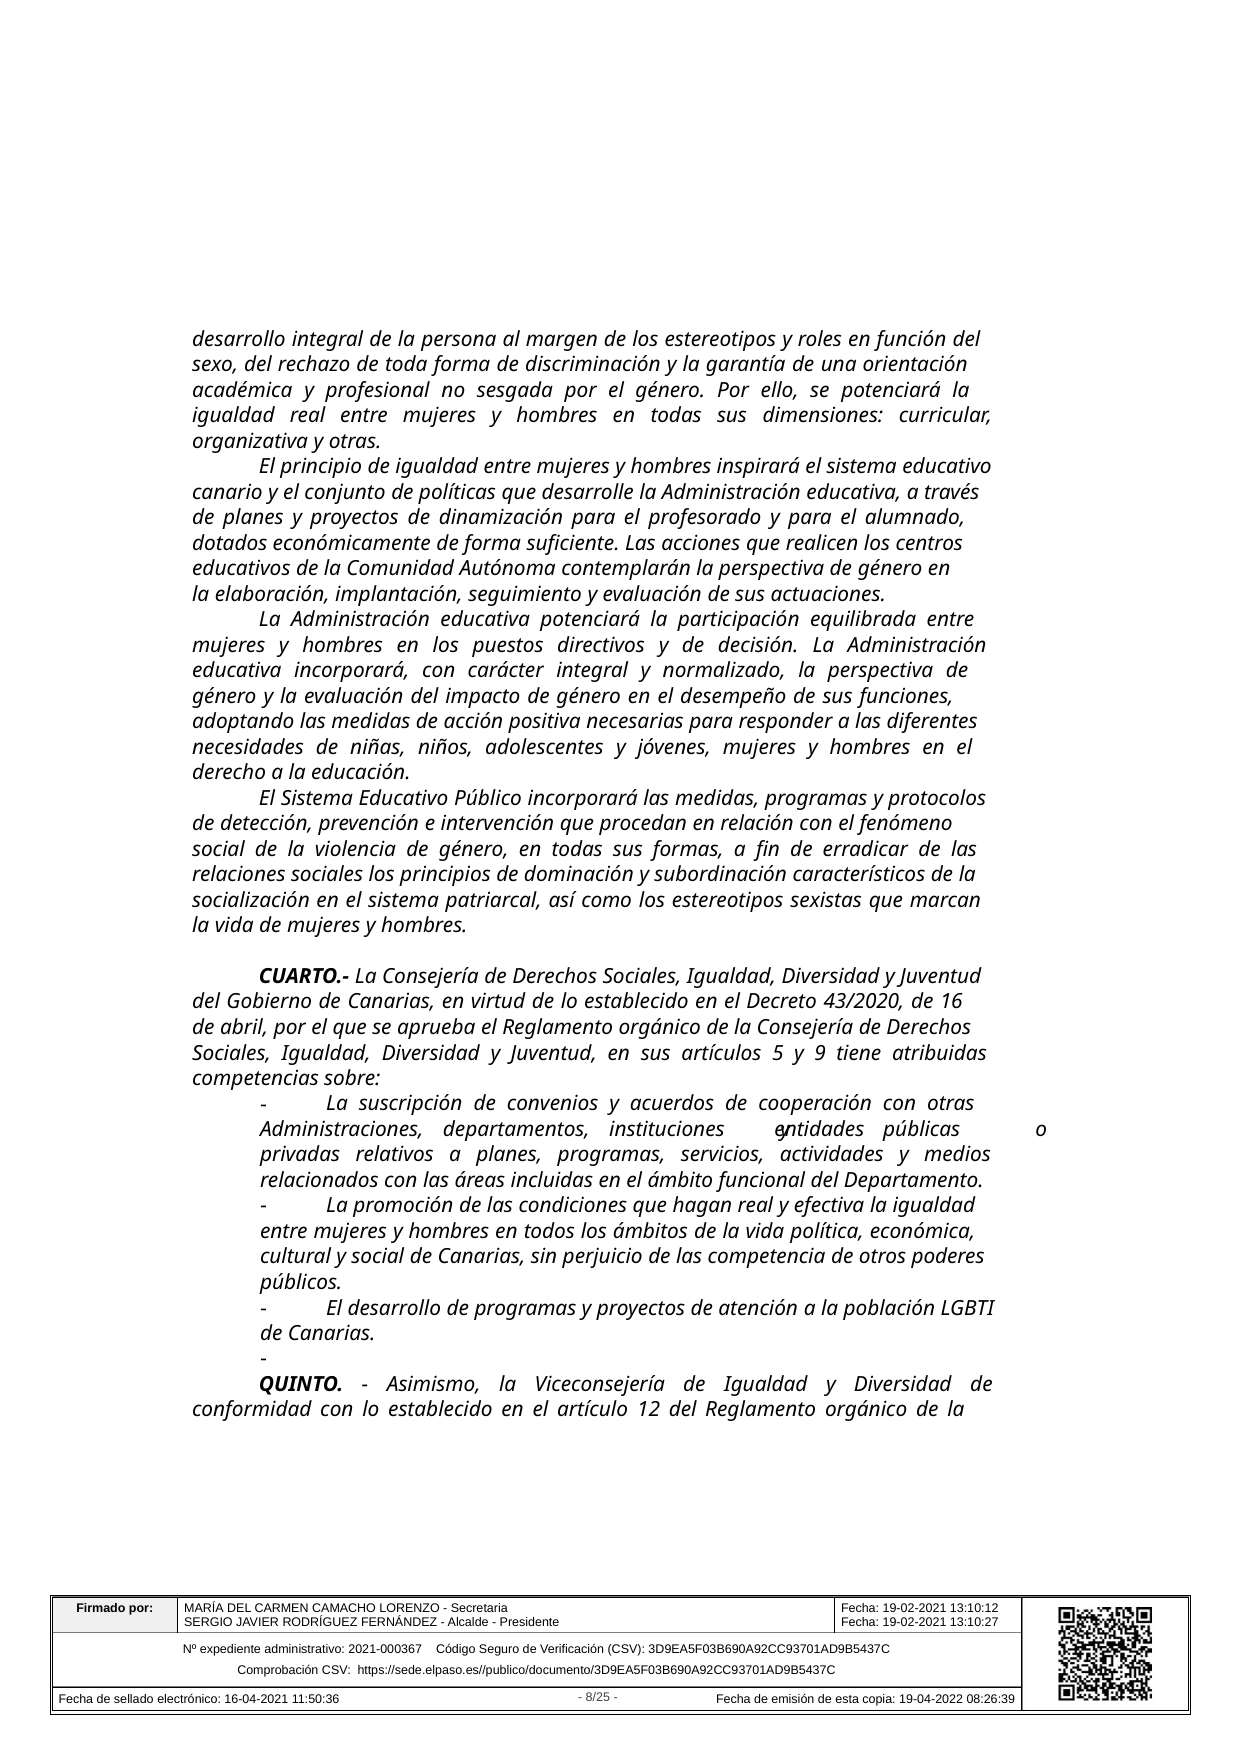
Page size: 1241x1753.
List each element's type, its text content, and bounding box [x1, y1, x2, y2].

text género y la evaluación del impacto de género en el desempeño de sus funciones, [192, 683, 1074, 708]
text - [260, 1194, 292, 1218]
text - [260, 1296, 292, 1320]
text necesidades de niñas, niños, adolescentes y jóvenes, mujeres y hombres en el [192, 734, 1074, 759]
text relacionados con las áreas incluidas en el ámbito funcional del Departamento. [260, 1167, 1074, 1192]
text Firmado por: [76, 1601, 172, 1615]
text la vida de mujeres y hombres. [192, 913, 1074, 938]
text igualdad real entre mujeres y hombres en todas sus dimensiones: curricular, [192, 403, 1074, 428]
text académica y profesional no sesgada por el género. Por ello, se potenciará la [192, 377, 1074, 402]
text Sociales, Igualdad, Diversidad y Juventud, en sus artículos 5 y 9 tiene atribuidas [192, 1040, 1074, 1065]
text públicos. [260, 1269, 1073, 1294]
text canario y el conjunto de políticas que desarrolle la Administración educativa, a través [192, 479, 1074, 504]
text derecho a la educación. [192, 760, 1074, 785]
text QUINTO. [259, 1371, 361, 1396]
text privadas relativos a planes, programas, servicios, actividades y medios [260, 1142, 1074, 1167]
text La Administración educativa potenciará la participación equilibrada entre [259, 607, 1074, 632]
text relaciones sociales los principios de dominación y subordinación característicos de la [192, 862, 1074, 887]
text Fecha de sellado electrónico: 16-04-2021 11:50:36 [58, 1692, 365, 1706]
text La promoción de las condiciones que hagan real y efectiva la igualdad [326, 1193, 1074, 1218]
text y [780, 1116, 816, 1141]
text adoptando las medidas de acción positiva necesarias para responder a las diferentes [192, 709, 1074, 734]
text La suscripción de convenios y acuerdos de cooperación con otras [326, 1091, 1074, 1116]
picture [51, 1596, 1190, 1714]
text de detección, prevención e intervención que procedan en relación con el fenómeno [192, 811, 1074, 836]
text - [260, 1092, 292, 1116]
text o [1035, 1116, 1074, 1141]
text Nº expediente administrativo: 2021-000367 Código Seguro de Verificación (CSV): 3D9EA5F03B690A92CC93701AD9B5437C [183, 1642, 916, 1656]
text socialización en el sistema patriarcal, así como los estereotipos sexistas que marcan [192, 887, 1074, 912]
text organizativa y otras. [192, 428, 1074, 453]
text entre mujeres y hombres en todos los ámbitos de la vida política, económica, [260, 1218, 1073, 1243]
text cultural y social de Canarias, sin perjuicio de las competencia de otros poderes [260, 1244, 1073, 1269]
text Administraciones, departamentos, instituciones entidades públicas [816, 1116, 1035, 1141]
text social de la violencia de género, en todas sus formas, a fin de erradicar de las [192, 836, 1074, 861]
text - 8/25 - [578, 1691, 636, 1705]
text MARÍA DEL CARMEN CAMACHO LORENZO - Secretaria [184, 1601, 586, 1615]
text - Asimismo, la Viceconsejería de Igualdad y Diversidad de [361, 1371, 1073, 1396]
text dotados económicamente de forma suficiente. Las acciones que realicen los centros [192, 530, 1074, 555]
text de abril, por el que se aprueba el Reglamento orgánico de la Consejería de Derechos [192, 1014, 1074, 1039]
text Fecha: 19-02-2021 13:10:12 [841, 1601, 1022, 1615]
text CUARTO.- La Consejería de Derechos Sociales, Igualdad, Diversidad y Juventud [259, 963, 1074, 988]
text educativos de la Comunidad Autónoma contemplarán la perspectiva de género en [192, 556, 1074, 581]
text Comprobación CSV: https://sede.elpaso.es//publico/documento/3D9EA5F03B690A92CC93701AD9B5437C [237, 1663, 916, 1677]
text SERGIO JAVIER RODRÍGUEZ FERNÁNDEZ - Alcalde - Presidente [184, 1615, 586, 1629]
text educativa incorporará, con carácter integral y normalizado, la perspectiva de [192, 658, 1074, 683]
text conformidad con lo establecido en el artículo 12 del Reglamento orgánico de la [192, 1397, 1074, 1422]
text sexo, del rechazo de toda forma de discriminación y la garantía de una orientación [192, 352, 1074, 377]
text de Canarias. [260, 1320, 415, 1345]
text mujeres y hombres en los puestos directivos y de decisión. La Administración [192, 632, 1074, 657]
text El Sistema Educativo Público incorporará las medidas, programas y protocolos [259, 785, 1074, 810]
text El desarrollo de programas y proyectos de atención a la población LGBTI [326, 1295, 1074, 1320]
text competencias sobre: [192, 1066, 1074, 1090]
text la elaboración, implantación, seguimiento y evaluación de sus actuaciones. [192, 581, 1074, 606]
text El principio de igualdad entre mujeres y hombres inspirará el sistema educativo [259, 454, 1074, 479]
text Fecha de emisión de esta copia: 19-04-2022 08:26:39 [716, 1692, 1040, 1706]
text Administraciones, departamentos, instituciones entidades públicas [260, 1116, 780, 1141]
text de planes y proyectos de dinamización para el profesorado y para el alumnado, [192, 505, 1074, 529]
text Fecha: 19-02-2021 13:10:27 [841, 1615, 1022, 1629]
text - [260, 1347, 415, 1371]
text del Gobierno de Canarias, en virtud de lo establecido en el Decreto 43/2020, de 16 [192, 989, 1074, 1014]
text desarrollo integral de la persona al margen de los estereotipos y roles en función del [192, 326, 1074, 351]
